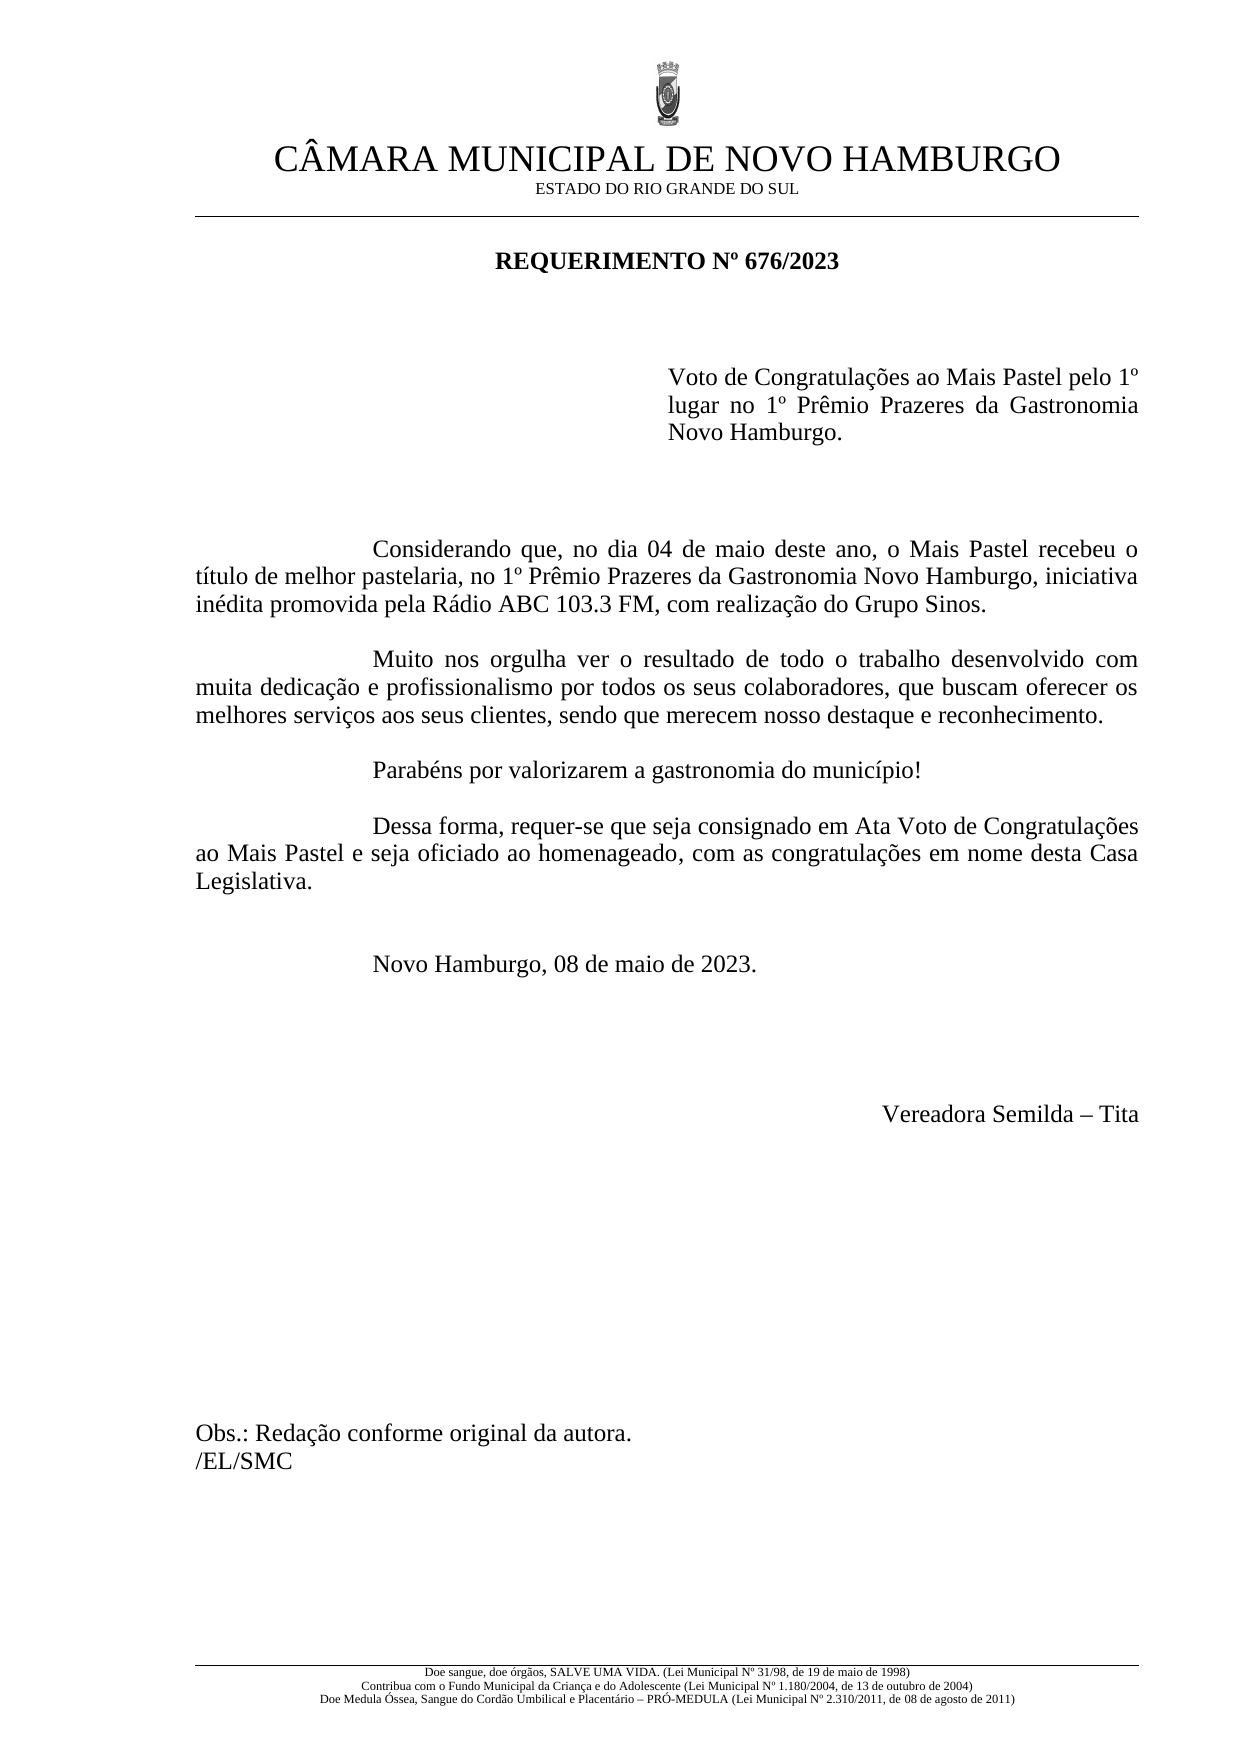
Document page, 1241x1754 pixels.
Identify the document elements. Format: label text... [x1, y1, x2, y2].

text Muito nos orgulha ver o resultado de todo o trabalho desenvolvido com muita dedicação e profissionalismo por todos os seus colaboradores, que buscam oferecer os melhores serviços aos seus clientes, sendo que merecem nosso destaque e reconhecimento. [195, 646, 1139, 729]
text Considerando que, no dia 04 de maio deste ano, o Mais Pastel recebeu o título de melhor pastelaria, no 1º Prêmio Prazeres da Gastronomia Novo Hamburgo, iniciativa inédita promovida pela Rádio ABC 103.3 FM, com realização do Grupo Sinos. [195, 535, 1139, 618]
text Novo Hamburgo, 08 de maio de 2023. [195, 950, 1139, 978]
text Vereadora Semilda – Tita [195, 1101, 1139, 1128]
text Dessa forma, requer-se que seja consignado em Ata Voto de Congratulações ao Mais Pastel e seja oficiado ao homenageado, com as congratulações em nome desta Casa Legislativa. [195, 812, 1139, 895]
text Parabéns por valorizarem a gastronomia do município! [195, 756, 1139, 784]
text REQUERIMENTO Nº 676/2023 [195, 247, 1139, 274]
text Obs.: Redação conforme original da autora. [195, 1419, 1139, 1447]
text /EL/SMC [195, 1447, 1139, 1475]
text Voto de Congratulações ao Mais Pastel pelo 1º lugar no 1º Prêmio Prazeres da Gastronomia Novo Hamburgo. [668, 363, 1139, 446]
